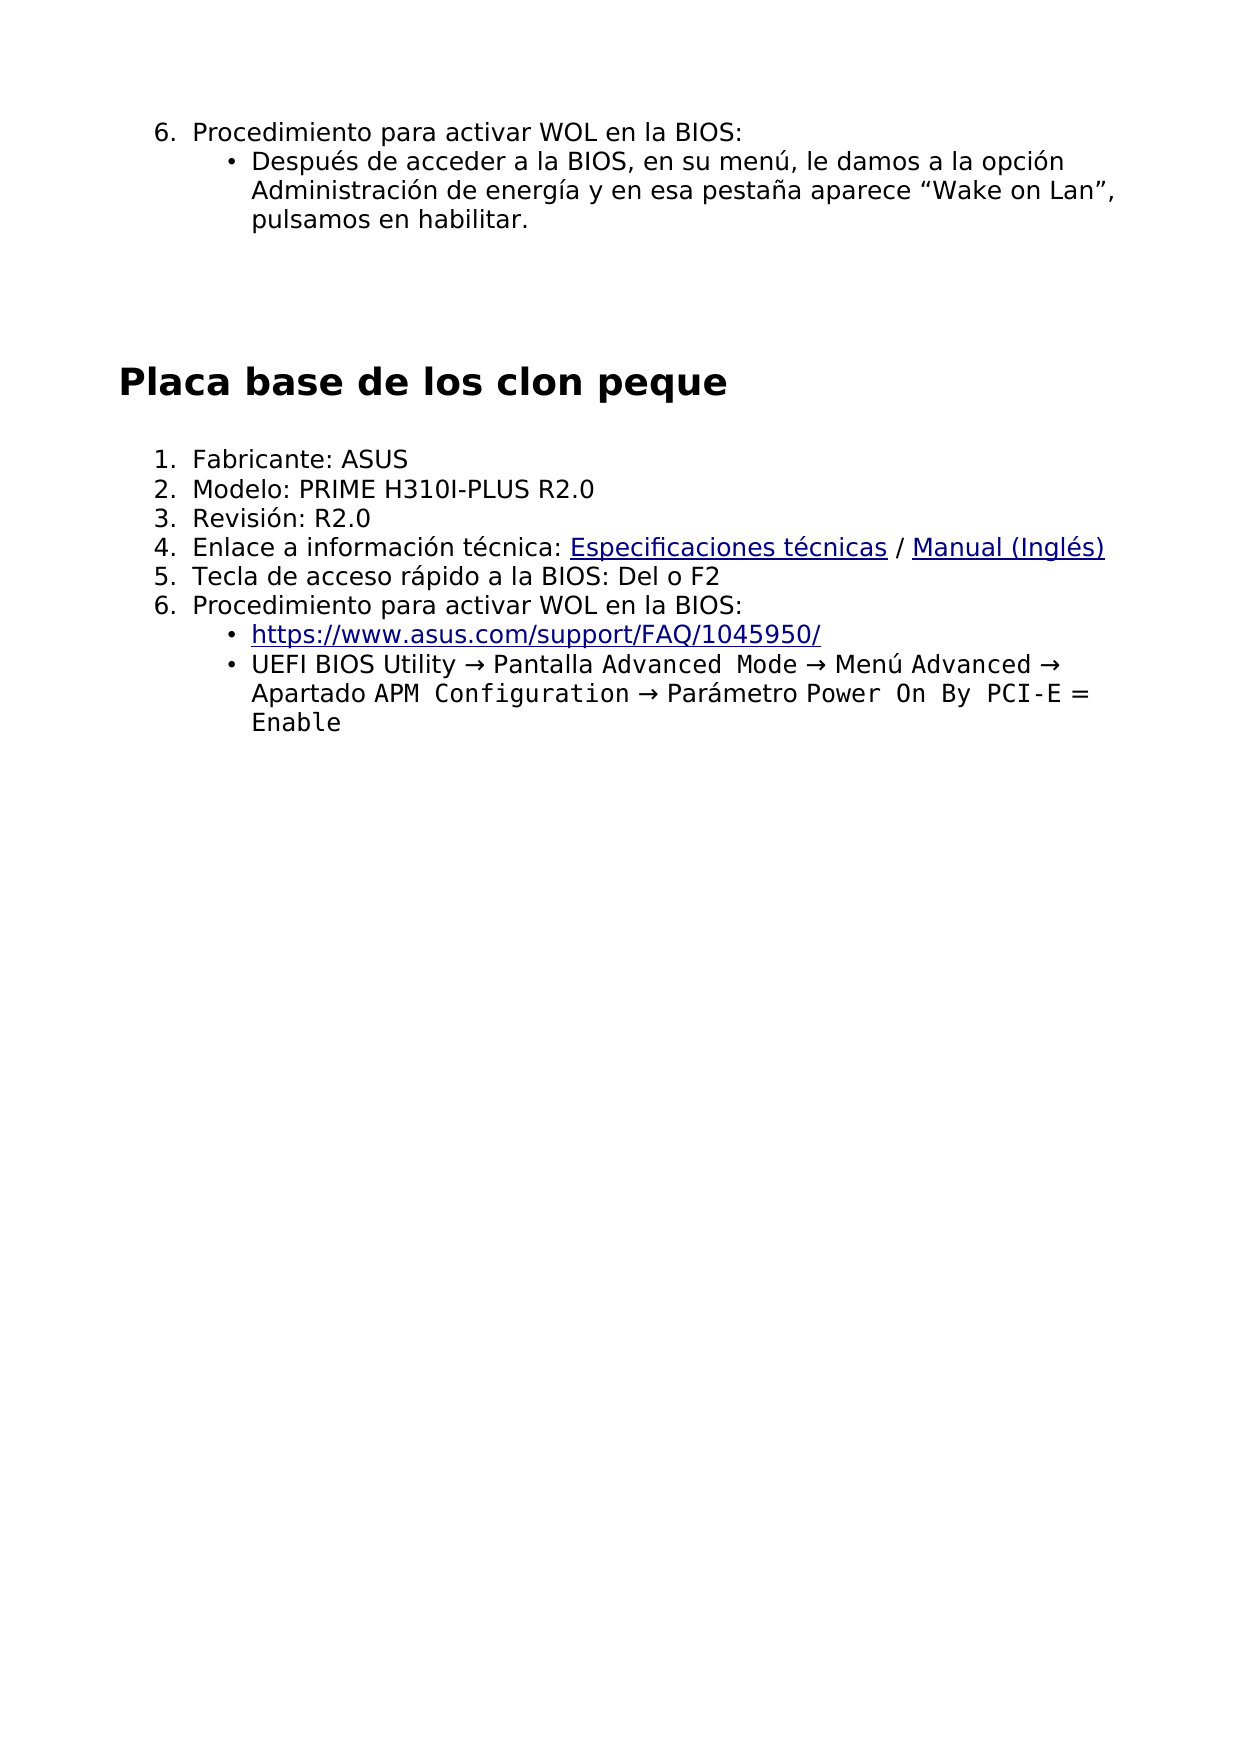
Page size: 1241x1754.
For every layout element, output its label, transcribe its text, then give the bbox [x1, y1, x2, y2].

list Tecla de acceso rápido a la BIOS: Del o F2 [177, 562, 1122, 592]
subtitle Placa base de los clon peque [118, 360, 1122, 404]
list https://www.asus.com/support/FAQ/1045950/ [236, 621, 1122, 650]
list Enlace a información técnica: Especificaciones técnicas / Manual (Inglés) [177, 533, 1122, 562]
list Procedimiento para activar WOL en la BIOS: [177, 592, 1122, 621]
list Fabricante: ASUS [177, 446, 1122, 475]
list Después de acceder a la BIOS, en su menú, le damos a la opción Administración de energía y en esa pestaña aparece “Wake on Lan”, pulsamos en habilitar. [236, 147, 1122, 235]
list UEFI BIOS Utility → Pantalla Advanced Mode → Menú Advanced → Apartado APM Configuration → Parámetro Power On By PCI-E = Enable [236, 650, 1122, 737]
list Procedimiento para activar WOL en la BIOS: [177, 118, 1122, 147]
list Revisión: R2.0 [177, 504, 1122, 533]
list Modelo: PRIME H310I-PLUS R2.0 [177, 475, 1122, 504]
